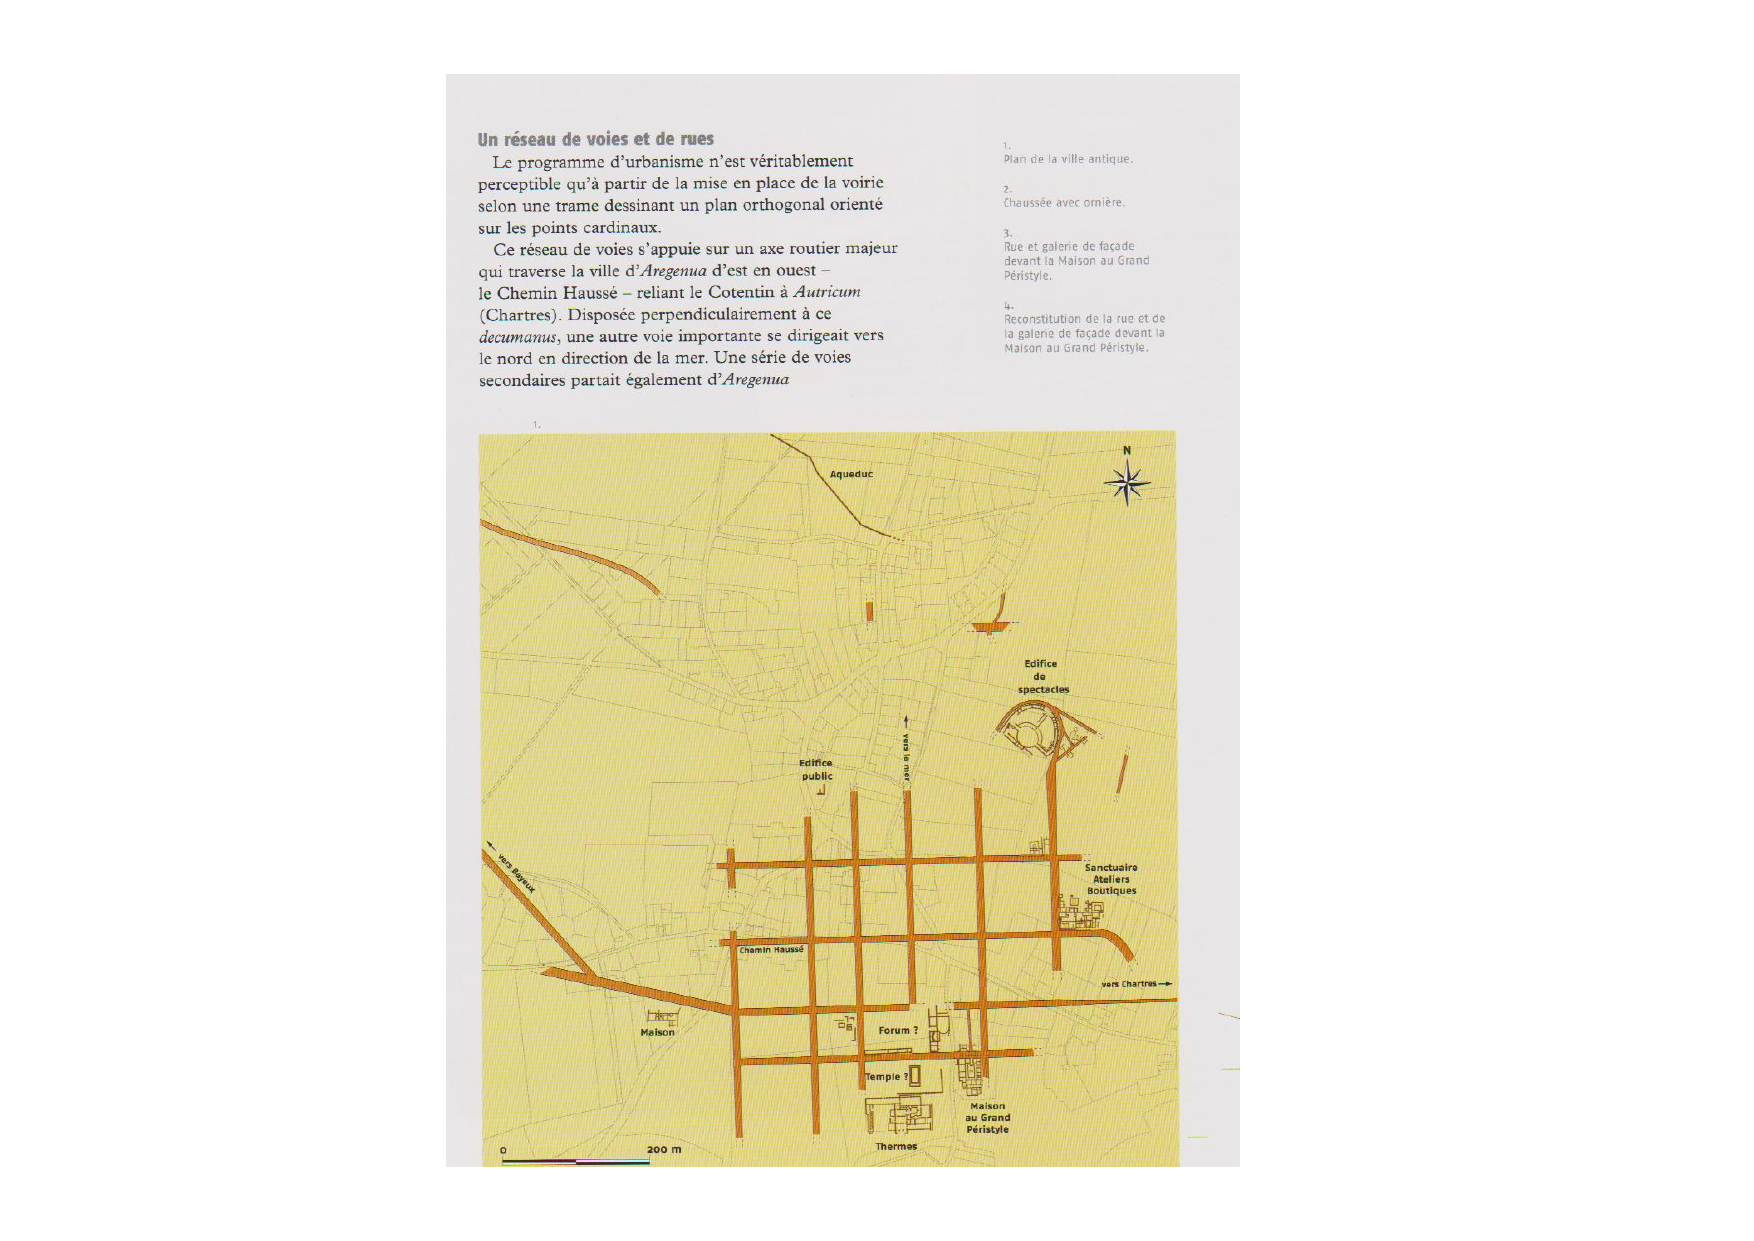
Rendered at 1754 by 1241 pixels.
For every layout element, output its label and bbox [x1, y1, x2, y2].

picture [446, 74, 1240, 1167]
